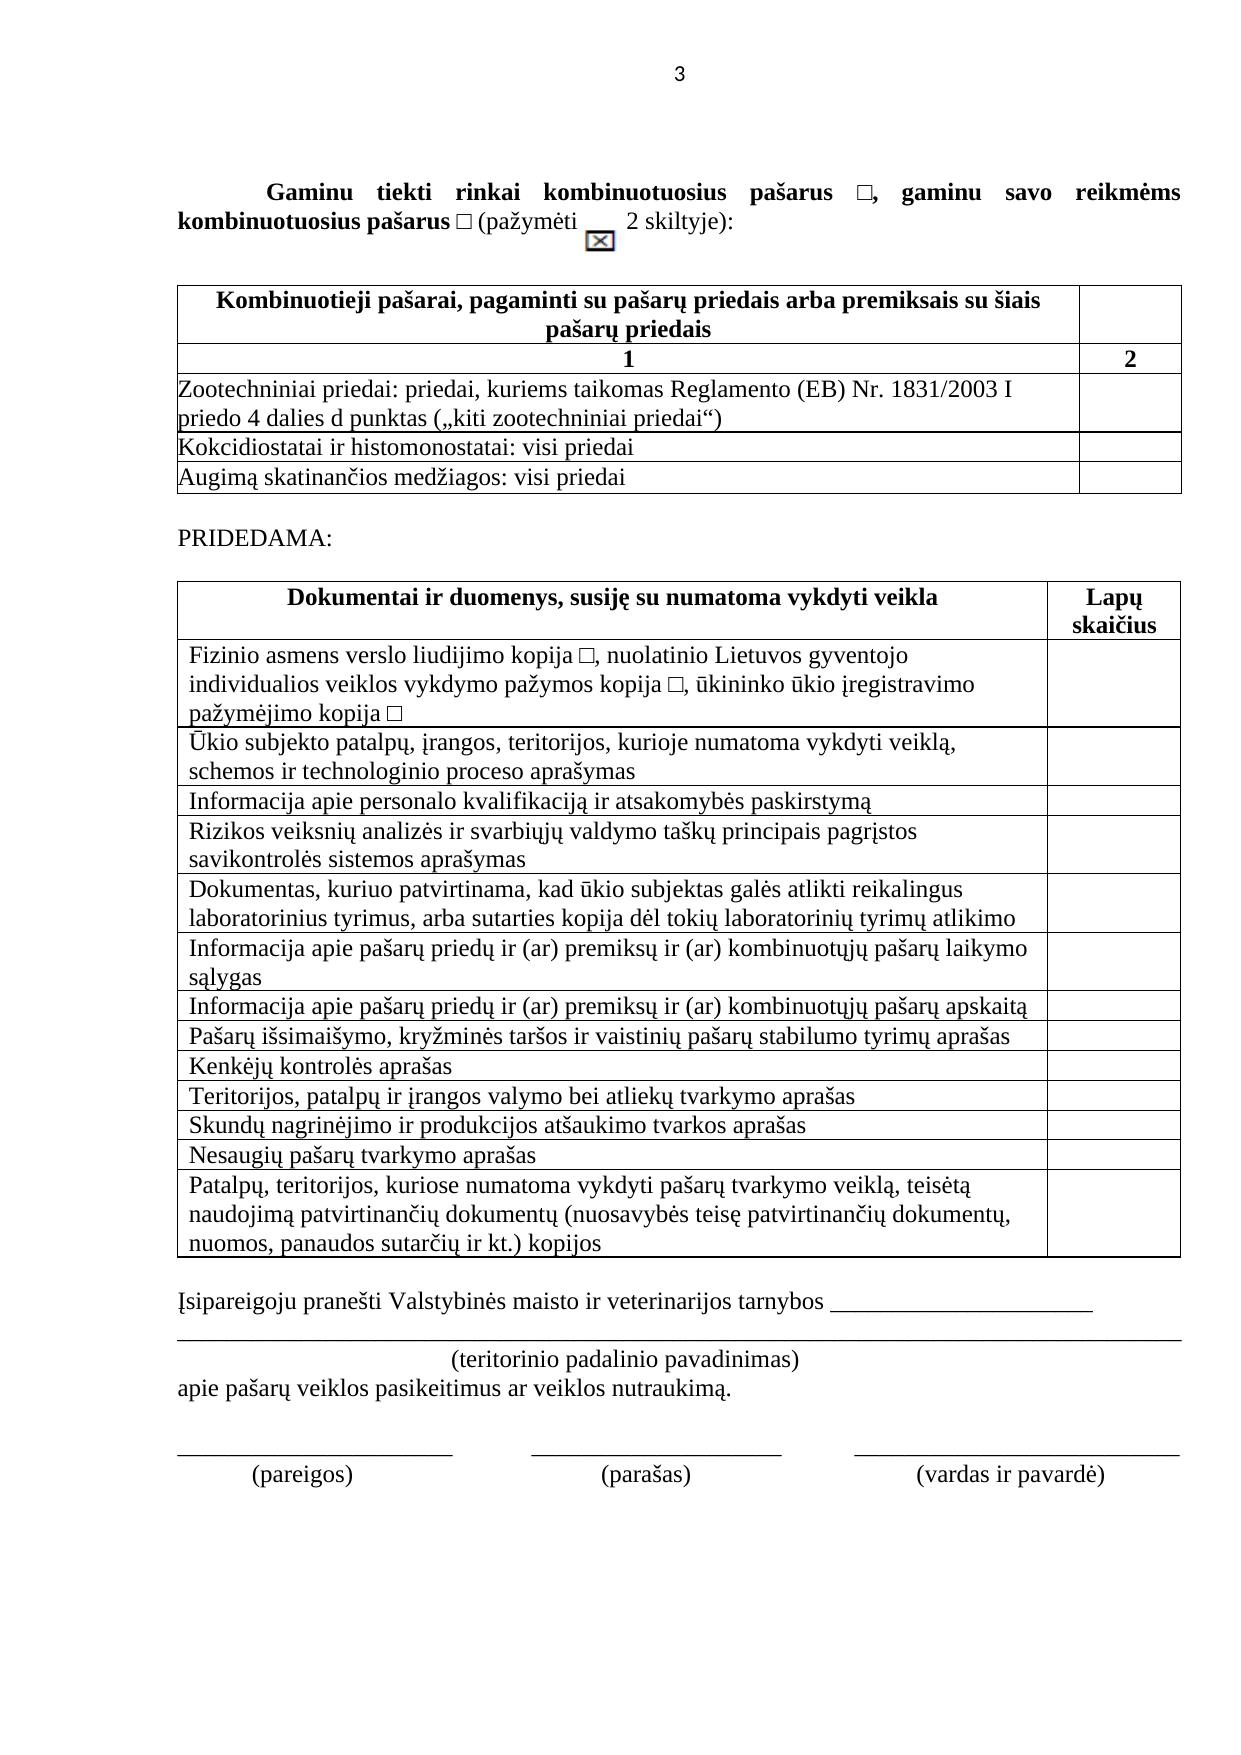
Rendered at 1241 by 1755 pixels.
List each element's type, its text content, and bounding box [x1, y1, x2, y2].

table_header Dokumentai ir duomenys, susiję su numatoma vykdyti veikla [178, 582, 1047, 639]
table_cell Kokcidiostatai ir histomonostatai: visi priedai [178, 433, 1079, 461]
table_cell Informacija apie pašarų priedų ir (ar) premiksų ir (ar) kombinuotųjų pašarų laikymo sąlygas [178, 933, 1047, 990]
table_cell Skundų nagrinėjimo ir produkcijos atšaukimo tvarkos aprašas [178, 1111, 1047, 1139]
table_cell Rizikos veiksnių analizės ir svarbiųjų valdymo taškų principais pagrįstos savikontrolės sistemos aprašymas [178, 816, 1047, 873]
table_cell [1048, 1140, 1180, 1169]
table_cell Pašarų išsimaišymo, kryžminės taršos ir vaistinių pašarų stabilumo tyrimų aprašas [178, 1021, 1047, 1050]
table_cell [1048, 1081, 1180, 1109]
table_cell Informacija apie pašarų priedų ir (ar) premiksų ir (ar) kombinuotųjų pašarų apskaitą [178, 991, 1047, 1020]
table_cell [1080, 374, 1181, 431]
text (teritorinio padalinio pavadinimas) [177, 1344, 1181, 1373]
text (pareigos) (parašas) (vardas ir pavardė) [177, 1459, 1181, 1488]
table_cell [1048, 1021, 1180, 1050]
table_header Lapų skaičius [1048, 582, 1180, 639]
table_cell Informacija apie personalo kvalifikaciją ir atsakomybės paskirstymą [178, 786, 1047, 815]
table_cell Ūkio subjekto patalpų, įrangos, teritorijos, kurioje numatoma vykdyti veiklą, schemos ir technologinio proceso aprašymas [178, 728, 1047, 785]
text Gaminu tiekti rinkai kombinuotuosius pašarus □, gaminu savo reikmėms kombinuotuosius pašarus □ (pažymėti 2 skiltyje): [177, 177, 1181, 256]
table_cell Augimą skatinančios medžiagos: visi priedai [178, 462, 1079, 493]
text Įsipareigoju pranešti Valstybinės maisto ir veterinarijos tarnybos _____________________ [177, 1286, 1181, 1315]
table_cell [1048, 1111, 1180, 1139]
table_cell [1048, 728, 1180, 785]
table_cell Nesaugių pašarų tvarkymo aprašas [178, 1140, 1047, 1169]
table_cell Fizinio asmens verslo liudijimo kopija □, nuolatinio Lietuvos gyventojo individualios veiklos vykdymo pažymos kopija □, ūkininko ūkio įregistravimo pažymėjimo kopija □ [178, 640, 1047, 726]
table_cell 2 [1080, 344, 1181, 373]
table_cell [1048, 991, 1180, 1020]
table_cell Zootechniniai priedai: priedai, kuriems taikomas Reglamento (EB) Nr. 1831/2003 I priedo 4 dalies d punktas („kiti zootechniniai priedai“) [178, 374, 1079, 431]
text apie pašarų veiklos pasikeitimus ar veiklos nutraukimą. [177, 1373, 1181, 1401]
table_cell 1 [178, 344, 1079, 373]
table_cell [1080, 433, 1181, 461]
table_cell [1048, 933, 1180, 990]
table_header PRIDEDAMA: [177, 523, 1181, 581]
table_cell [1048, 1051, 1180, 1080]
table_cell [1048, 640, 1180, 726]
table_cell Teritorijos, patalpų ir įrangos valymo bei atliekų tvarkymo aprašas [178, 1081, 1047, 1109]
table_cell Dokumentas, kuriuo patvirtinama, kad ūkio subjektas galės atlikti reikalingus laboratorinius tyrimus, arba sutarties kopija dėl tokių laboratorinių tyrimų atlikimo [178, 874, 1047, 932]
table_header [1080, 286, 1181, 343]
table_cell Kenkėjų kontrolės aprašas [178, 1051, 1047, 1080]
table_header Kombinuotieji pašarai, pagaminti su pašarų priedais arba premiksais su šiais pašarų priedais [178, 286, 1079, 343]
table_cell Patalpų, teritorijos, kuriose numatoma vykdyti pašarų tvarkymo veiklą, teisėtą naudojimą patvirtinančių dokumentų (nuosavybės teisę patvirtinančių dokumentų, nuomos, panaudos sutarčių ir kt.) kopijos [178, 1170, 1047, 1256]
table_cell [1048, 816, 1180, 873]
table_cell [1048, 786, 1180, 815]
table_cell [1048, 874, 1180, 932]
table_cell [1080, 462, 1181, 493]
table_cell [1048, 1170, 1180, 1256]
text ______________________ ____________________ __________________________ [177, 1430, 1181, 1459]
